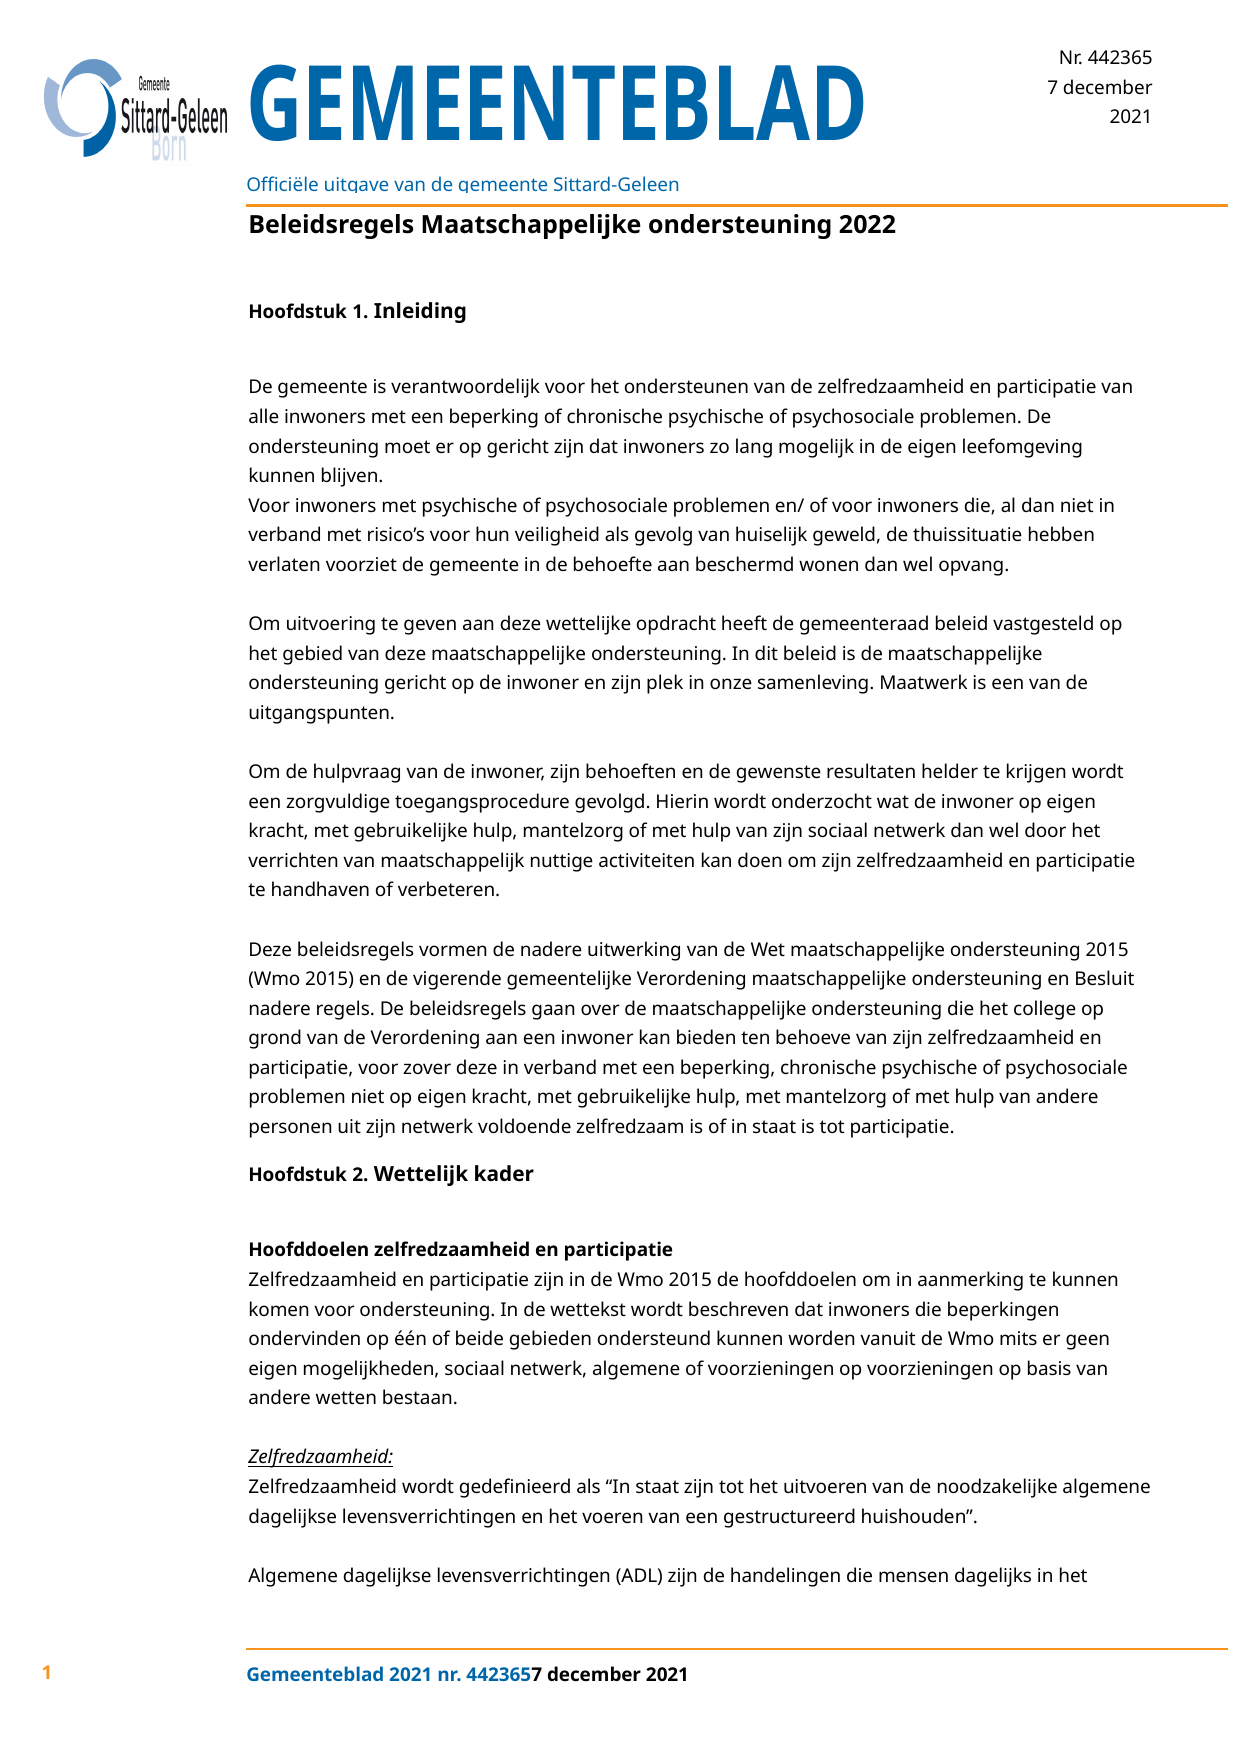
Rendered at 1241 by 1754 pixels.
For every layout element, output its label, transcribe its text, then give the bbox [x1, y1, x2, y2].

text Hoofdstuk 2. Wettelijk kader [248, 1159, 1152, 1187]
text Hoofddoelen zelfredzaamheid en participatie [248, 1237, 1152, 1262]
text Om de hulpvraag van de inwoner, zijn behoeften en de gewenste resultaten helder te krijgen wordt een zorgvuldige toegangsprocedure gevolgd. Hierin wordt onderzocht wat de inwoner op eigen kracht, met gebruikelijke hulp, mantelzorg of met hulp van zijn sociaal netwerk dan wel door het verrichten van maatschappelijk nuttige activiteiten kan doen om zijn zelfredzaamheid en participatie te handhaven of verbeteren. [248, 758, 1152, 902]
text Algemene dagelijkse levensverrichtingen (ADL) zijn de handelingen die mensen dagelijks in het [248, 1562, 1152, 1588]
text Zelfredzaamheid wordt gedefinieerd als “In staat zijn tot het uitvoeren van de noodzakelijke algemene dagelijkse levensverrichtingen en het voeren van een gestructureerd huishouden”. [248, 1473, 1152, 1529]
picture [41, 47, 231, 172]
text Deze beleidsregels vormen de nadere uitwerking van de Wet maatschappelijke ondersteuning 2015 (Wmo 2015) en de vigerende gemeentelijke Verordening maatschappelijke ondersteuning en Besluit nadere regels. De beleidsregels gaan over de maatschappelijke ondersteuning die het college op grond van de Verordening aan een inwoner kan bieden ten behoeve van zijn zelfredzaamheid en participatie, voor zover deze in verband met een beperking, chronische psychische of psychosociale problemen niet op eigen kracht, met gebruikelijke hulp, met mantelzorg of met hulp van andere personen uit zijn netwerk voldoende zelfredzaam is of in staat is tot participatie. [248, 936, 1152, 1139]
text Zelfredzaamheid: [248, 1444, 1152, 1469]
text Zelfredzaamheid en participatie zijn in de Wmo 2015 de hoofddoelen om in aanmerking te kunnen komen voor ondersteuning. In de wettekst wordt beschreven dat inwoners die beperkingen ondervinden op één of beide gebieden ondersteund kunnen worden vanuit de Wmo mits er geen eigen mogelijkheden, sociaal netwerk, algemene of voorzieningen op voorzieningen op basis van andere wetten bestaan. [248, 1266, 1152, 1410]
text Voor inwoners met psychische of psychosociale problemen en/ of voor inwoners die, al dan niet in verband met risico’s voor hun veiligheid als gevolg van huiselijk geweld, de thuissituatie hebben verlaten voorziet de gemeente in de behoefte aan beschermd wonen dan wel opvang. [248, 492, 1152, 577]
text Om uitvoering te geven aan deze wettelijke opdracht heeft de gemeenteraad beleid vastgesteld op het gebied van deze maatschappelijke ondersteuning. In dit beleid is de maatschappelijke ondersteuning gericht op de inwoner en zijn plek in onze samenleving. Maatwerk is een van de uitgangspunten. [248, 610, 1152, 725]
text Beleidsregels Maatschappelijke ondersteuning 2022 [248, 207, 1152, 241]
text Hoofdstuk 1. Inleiding [248, 296, 1152, 324]
text De gemeente is verantwoordelijk voor het ondersteunen van de zelfredzaamheid en participatie van alle inwoners met een beperking of chronische psychische of psychosociale problemen. De ondersteuning moet er op gericht zijn dat inwoners zo lang mogelijk in de eigen leefomgeving kunnen blijven. [248, 374, 1152, 488]
